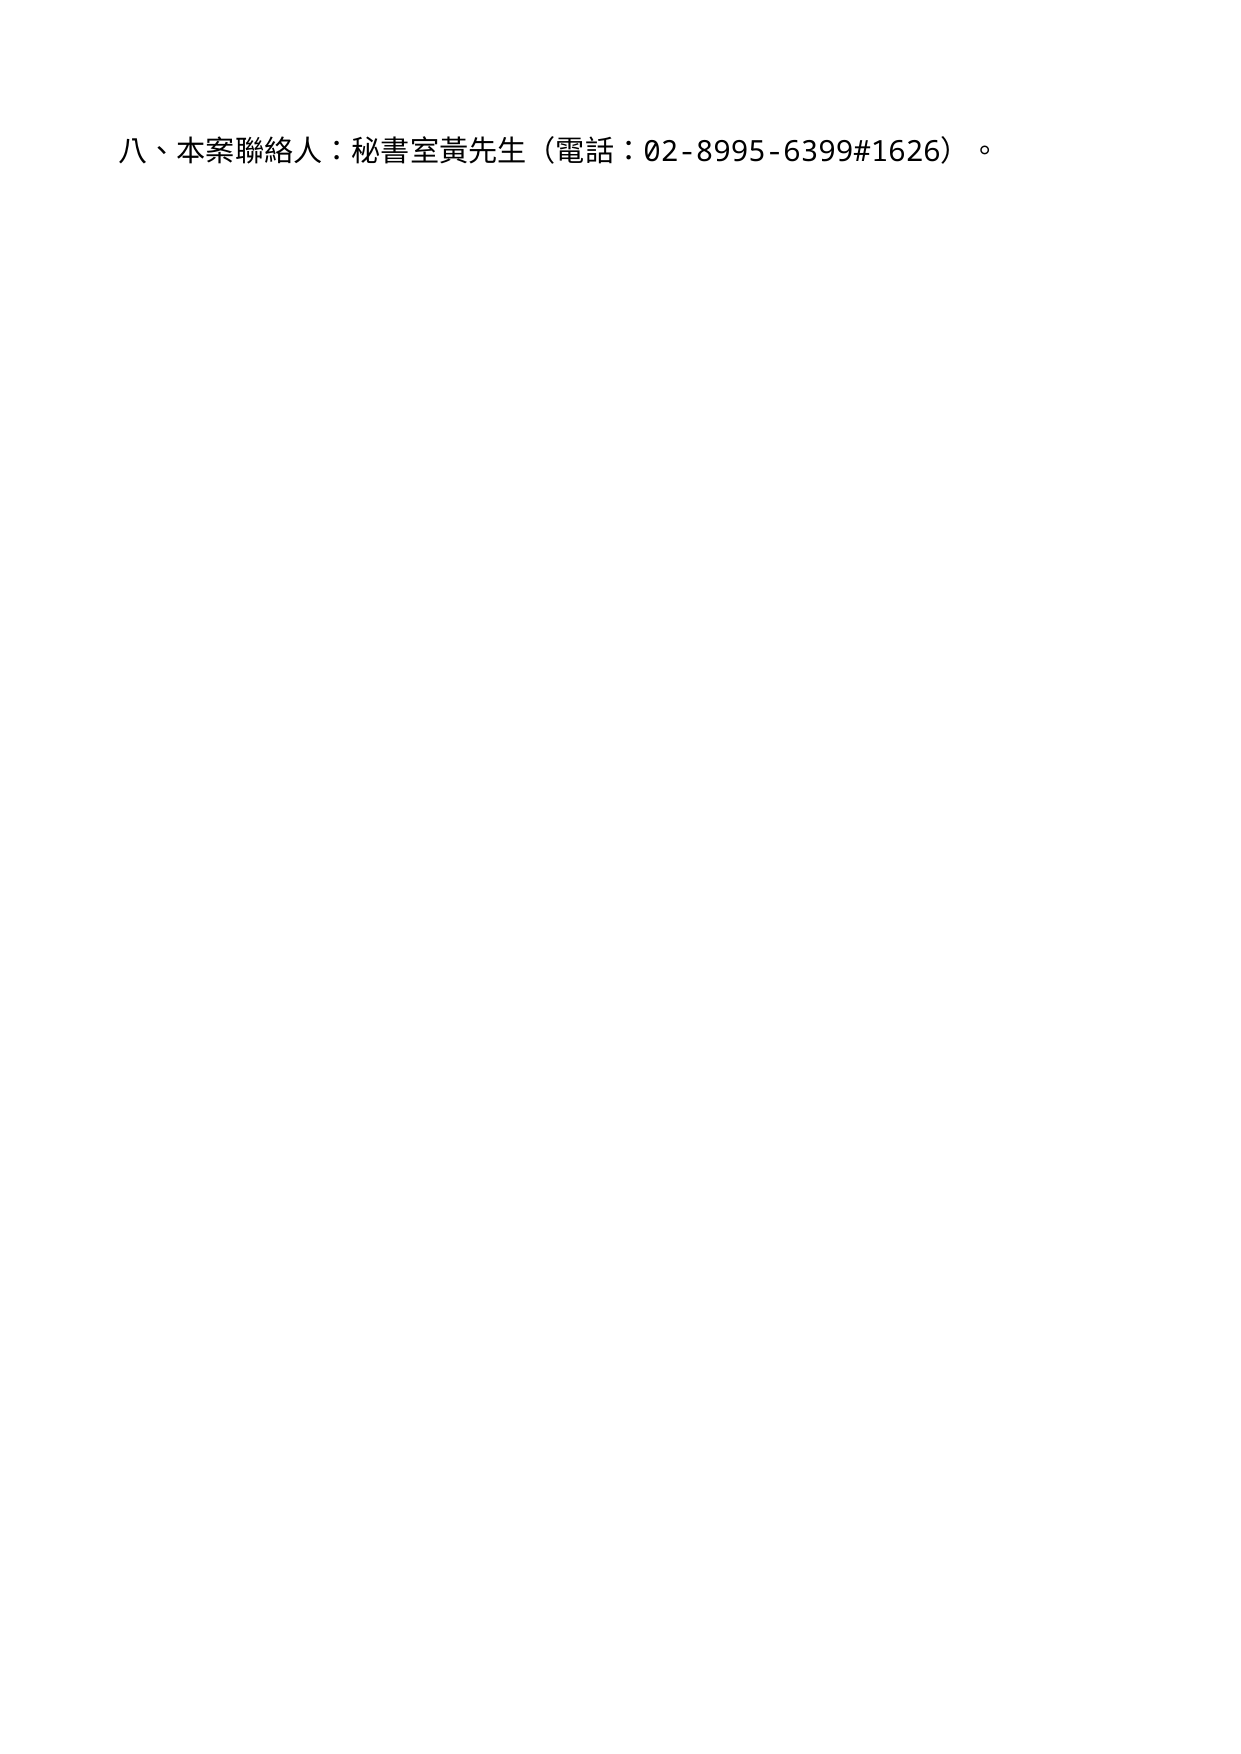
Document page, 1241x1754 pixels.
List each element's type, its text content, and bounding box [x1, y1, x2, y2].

text 八、本案聯絡人：秘書室黃先生（電話：02-8995-6399#1626）。 [118, 118, 1122, 170]
